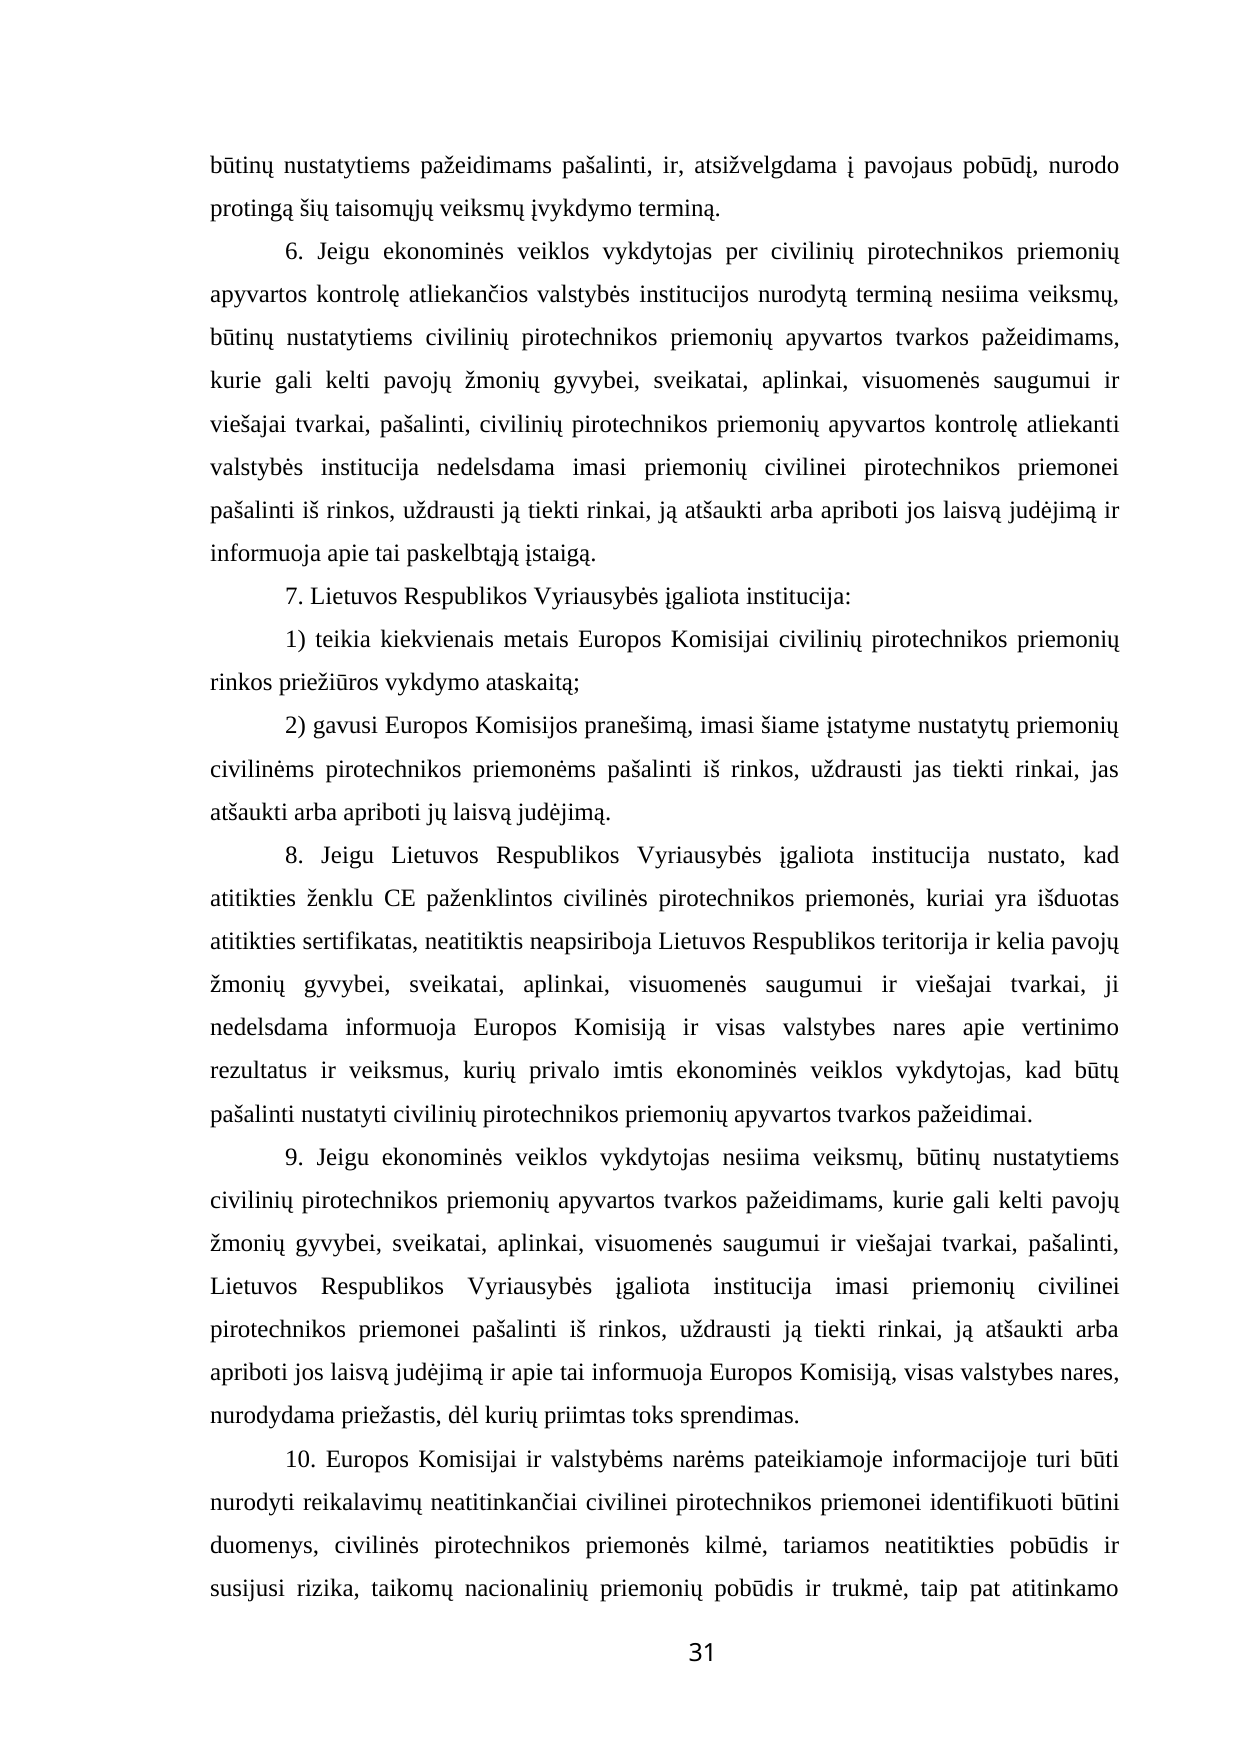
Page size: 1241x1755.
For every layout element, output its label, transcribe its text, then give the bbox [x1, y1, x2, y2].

text 10. Europos Komisijai ir valstybėms narėms pateikiamoje informacijoje turi būti nurodyti reikalavimų neatitinkančiai civilinei pirotechnikos priemonei identifikuoti būtini duomenys, civilinės pirotechnikos priemonės kilmė, tariamos neatitikties pobūdis ir susijusi rizika, taikomų nacionalinių priemonių pobūdis ir trukmė, taip pat atitinkamo [210, 1444, 1120, 1602]
text 2) gavusi Europos Komisijos pranešimą, imasi šiame įstatyme nustatytų priemonių civilinėms pirotechnikos priemonėms pašalinti iš rinkos, uždrausti jas tiekti rinkai, jas atšaukti arba apriboti jų laisvą judėjimą. [210, 711, 1120, 826]
text 7. Lietuvos Respublikos Vyriausybės įgaliota institucija: [210, 581, 1120, 610]
text 6. Jeigu ekonominės veiklos vykdytojas per civilinių pirotechnikos priemonių apyvartos kontrolę atliekančios valstybės institucijos nurodytą terminą nesiima veiksmų, būtinų nustatytiems civilinių pirotechnikos priemonių apyvartos tvarkos pažeidimams, kurie gali kelti pavojų žmonių gyvybei, sveikatai, aplinkai, visuomenės saugumui ir viešajai tvarkai, pašalinti, civilinių pirotechnikos priemonių apyvartos kontrolę atliekanti valstybės institucija nedelsdama imasi priemonių civilinei pirotechnikos priemonei pašalinti iš rinkos, uždrausti ją tiekti rinkai, ją atšaukti arba apriboti jos laisvą judėjimą ir informuoja apie tai paskelbtąją įstaigą. [210, 236, 1120, 567]
text 1) teikia kiekvienais metais Europos Komisijai civilinių pirotechnikos priemonių rinkos priežiūros vykdymo ataskaitą; [210, 624, 1120, 696]
text 9. Jeigu ekonominės veiklos vykdytojas nesiima veiksmų, būtinų nustatytiems civilinių pirotechnikos priemonių apyvartos tvarkos pažeidimams, kurie gali kelti pavojų žmonių gyvybei, sveikatai, aplinkai, visuomenės saugumui ir viešajai tvarkai, pašalinti, Lietuvos Respublikos Vyriausybės įgaliota institucija imasi priemonių civilinei pirotechnikos priemonei pašalinti iš rinkos, uždrausti ją tiekti rinkai, ją atšaukti arba apriboti jos laisvą judėjimą ir apie tai informuoja Europos Komisiją, visas valstybes nares, nurodydama priežastis, dėl kurių priimtas toks sprendimas. [210, 1142, 1120, 1429]
text 8. Jeigu Lietuvos Respublikos Vyriausybės įgaliota institucija nustato, kad atitikties ženklu CE paženklintos civilinės pirotechnikos priemonės, kuriai yra išduotas atitikties sertifikatas, neatitiktis neapsiriboja Lietuvos Respublikos teritorija ir kelia pavojų žmonių gyvybei, sveikatai, aplinkai, visuomenės saugumui ir viešajai tvarkai, ji nedelsdama informuoja Europos Komisiją ir visas valstybes nares apie vertinimo rezultatus ir veiksmus, kurių privalo imtis ekonominės veiklos vykdytojas, kad būtų pašalinti nustatyti civilinių pirotechnikos priemonių apyvartos tvarkos pažeidimai. [210, 840, 1120, 1127]
text būtinų nustatytiems pažeidimams pašalinti, ir, atsižvelgdama į pavojaus pobūdį, nurodo protingą šių taisomųjų veiksmų įvykdymo terminą. [210, 150, 1120, 222]
